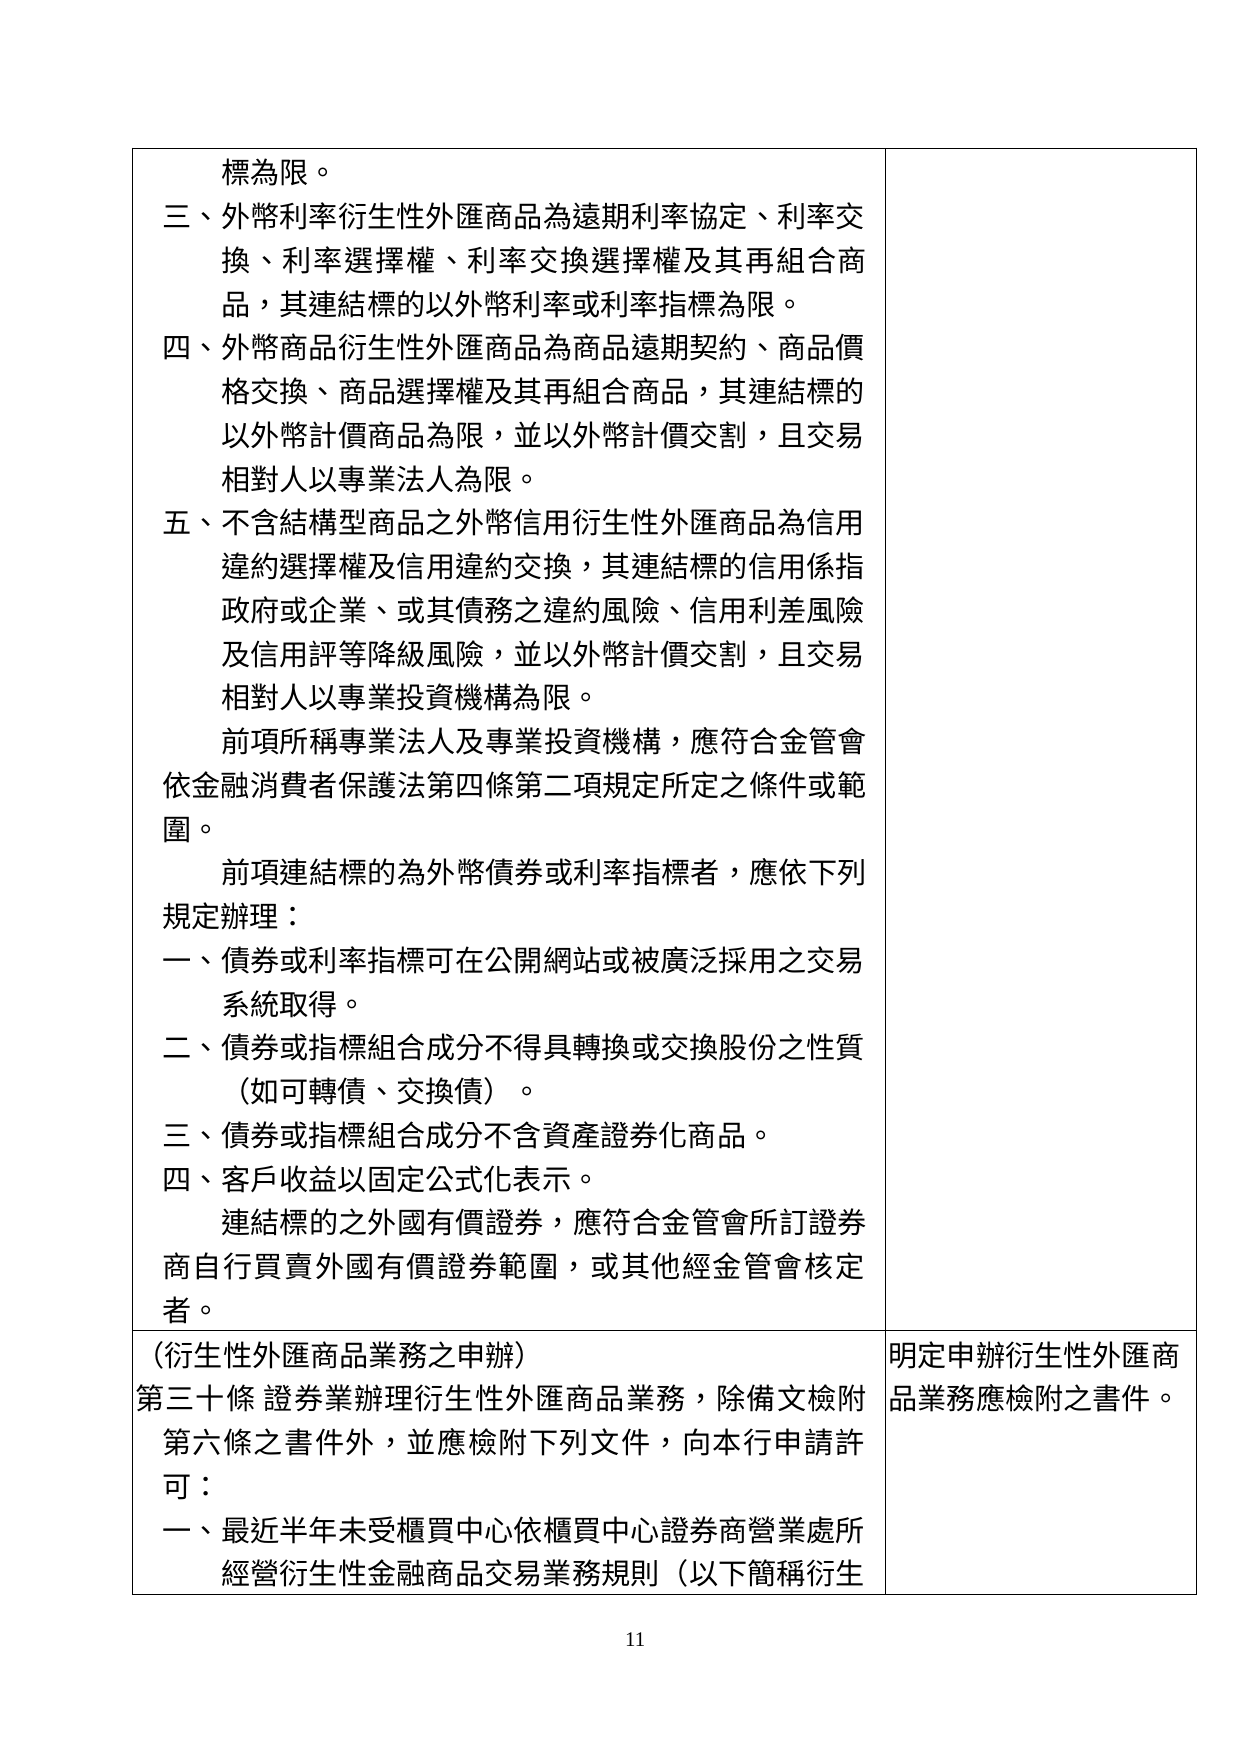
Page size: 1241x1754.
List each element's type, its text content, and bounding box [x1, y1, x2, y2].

table_cell [886, 149, 1196, 1330]
table_cell 明定申辦衍生性外匯商品業務應檢附之書件。 [886, 1331, 1196, 1593]
table_cell （衍生性外匯商品業務之申辦） 第三十條 證券業辦理衍生性外匯商品業務，除備文檢附第六條之書件外，並應檢附下列文件，向本行申請許可： 最近半年未受櫃買中心依櫃買中心證券商營業處所經營衍生性金融商品交易業務規則（以下簡稱衍生 [133, 1331, 885, 1593]
table_cell （匯率以外之衍生性外匯商品業務範圍） 第二十九條 證券業辦理匯率以外之衍生性外匯商品業務，其範圍如下： 股權衍生性外匯商品為股權選擇權、股權交換及股權遠期契約，其連結標的以下列為限： 外國股票、股價指數或指數股票型基金。 以外幣計價，標的涉及國內股票、股價指數或指數股票型基金。 標的股權不含本國股價指數於國外交易所掛牌之商品。 外幣債券衍生性商品為債券遠期契約、債券選擇權及其再組合商品，其連結標的以外幣債券或債券指標為限。 外幣利率衍生性外匯商品為遠期利率協定、利率交換、利率選擇權、利率交換選擇權及其再組合商品，其連結標的以外幣利率或利率指標為限。 外幣商品衍生性外匯商品為商品遠期契約、商品價格交換、商品選擇權及其再組合商品，其連結標的以外幣計價商品為限，並以外幣計價交割，且交易相對人以專業法人為限。 不含結構型商品之外幣信用衍生性外匯商品為信用違約選擇權及信用違約交換，其連結標的信用係指政府或企業、或其債務之違約風險、信用利差風險及信用評等降級風險，並以外幣計價交割，且交易相對人以專業投資機構為限。 前項所稱專業法人及專業投資機構，應符合金管會依金融消費者保護法第四條第二項規定所定之條件或範圍。 前項連結標的為外幣債券或利率指標者，應依下列規定辦理： 債券或利率指標可在公開網站或被廣泛採用之交易系統取得。 債券或指標組合成分不得具轉換或交換股份之性質（如可轉債、交換債）。 債券或指標組合成分不含資產證券化商品。 客戶收益以固定公式化表示。 連結標的之外國有價證券，應符合金管會所訂證券商自行買賣外國有價證券範圍，或其他經金管會核定者。 [133, 149, 885, 1330]
